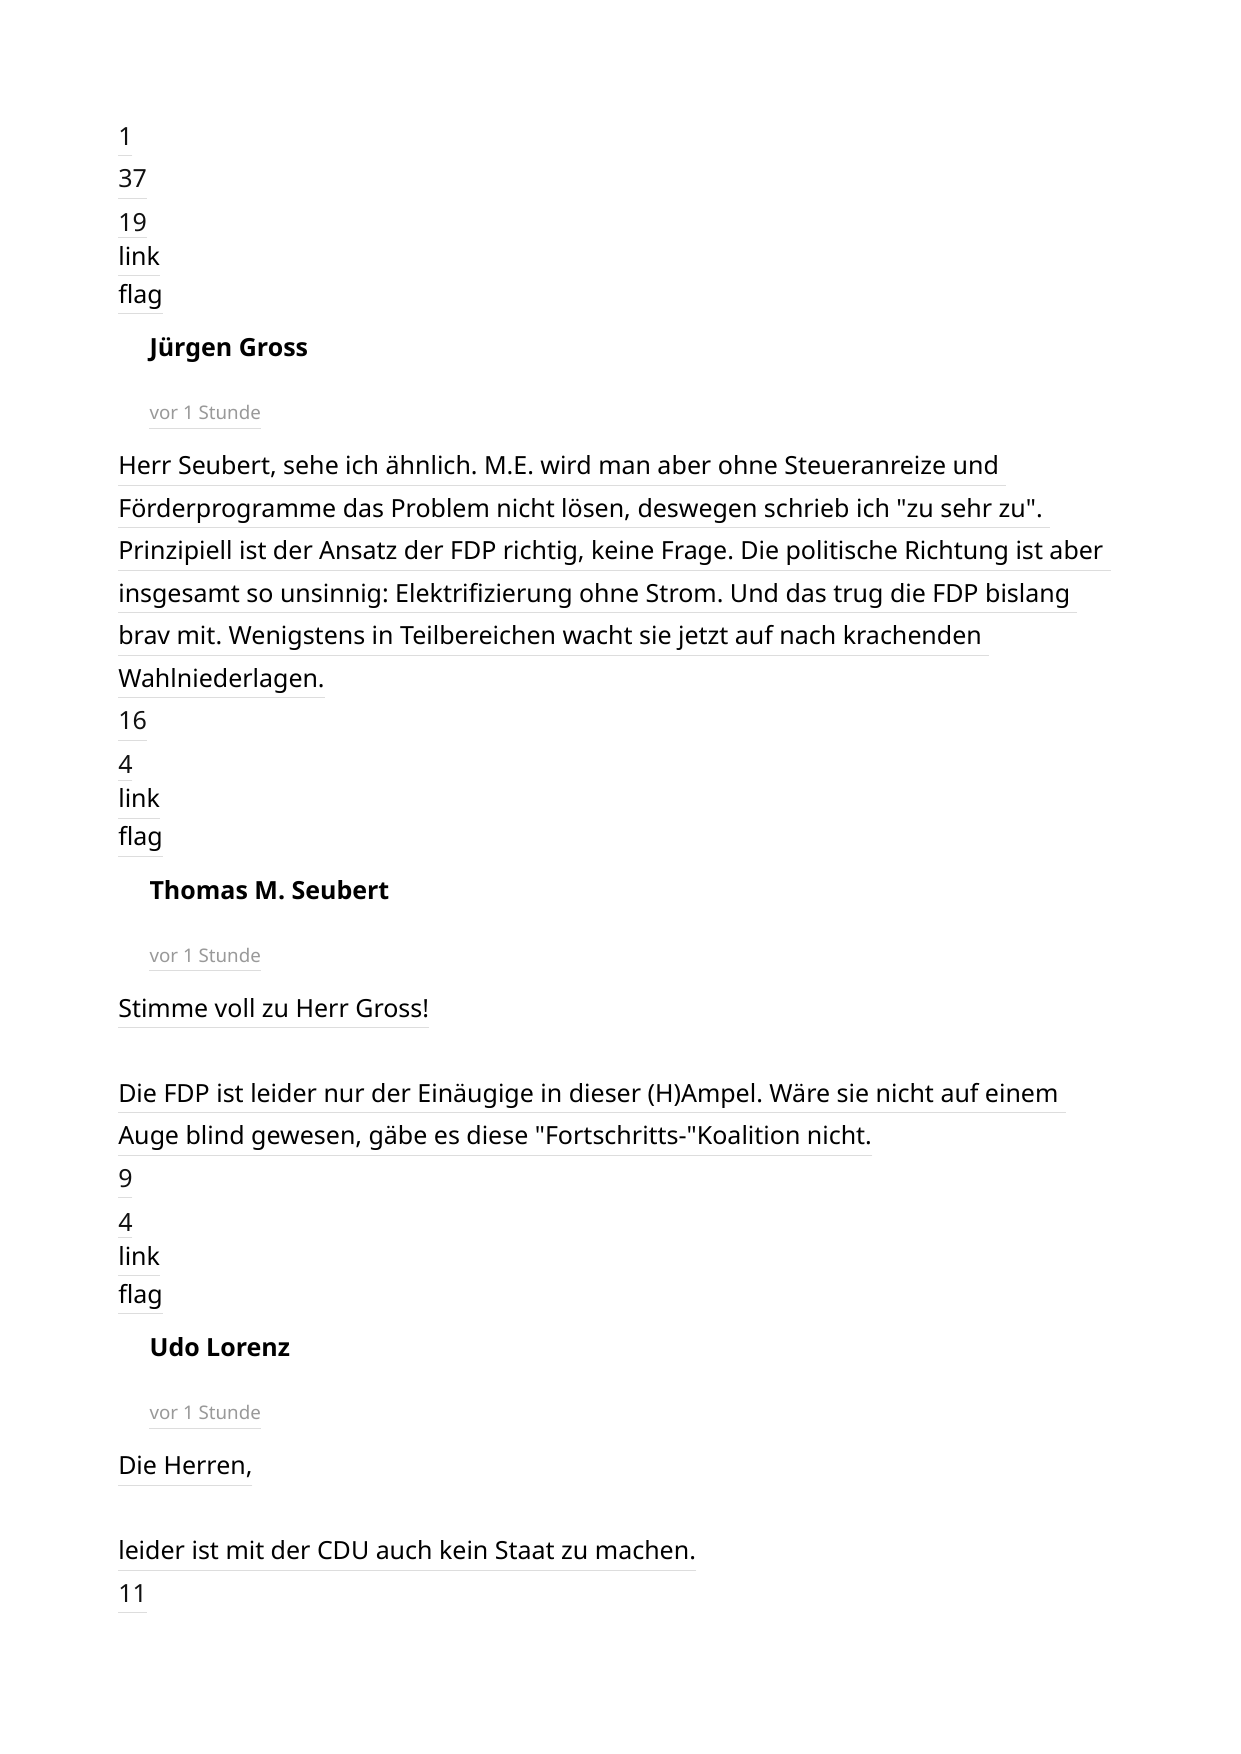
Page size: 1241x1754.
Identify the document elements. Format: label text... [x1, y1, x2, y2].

text vor 1 Stunde [149, 399, 1117, 429]
text Jürgen Gross [149, 330, 1122, 364]
text Die Herren, leider ist mit der CDU auch kein Staat zu machen. [118, 1448, 1122, 1571]
text 4 [118, 746, 1122, 781]
text vor 1 Stunde [149, 942, 1117, 971]
text 37 [118, 161, 1122, 199]
text Herr Seubert, sehe ich ähnlich. M.E. wird man aber ohne Steueranreize und Förderprogramme das Problem nicht lösen, deswegen schrieb ich "zu sehr zu". Prinzipiell ist der Ansatz der FDP richtig, keine Frage. Die politische Richtung ist aber insgesamt so unsinnig: Elektrifizierung ohne Strom. Und das trug die FDP bislang brav mit. Wenigstens in Teilbereichen wacht sie jetzt auf nach krachenden Wahlniederlagen. [118, 448, 1122, 698]
text link [118, 238, 1122, 276]
text 19 [118, 203, 1122, 238]
text 16 [118, 703, 1122, 741]
text flag [118, 1276, 1122, 1314]
text flag [118, 819, 1122, 857]
text Stimme voll zu Herr Gross! Die FDP ist leider nur der Einäugige in dieser (H)Ampel. Wäre sie nicht auf einem Auge blind gewesen, gäbe es diese "Fortschritts-"Koalition nicht. [118, 990, 1122, 1156]
text link [118, 1238, 1122, 1276]
text vor 1 Stunde [149, 1399, 1117, 1429]
text Udo Lorenz [149, 1330, 1122, 1364]
text 9 [118, 1160, 1122, 1198]
text link [118, 781, 1122, 819]
text 1 [118, 118, 1122, 156]
text 11 [118, 1575, 1122, 1613]
text 4 [118, 1203, 1122, 1238]
text flag [118, 276, 1122, 314]
text Thomas M. Seubert [149, 872, 1122, 907]
